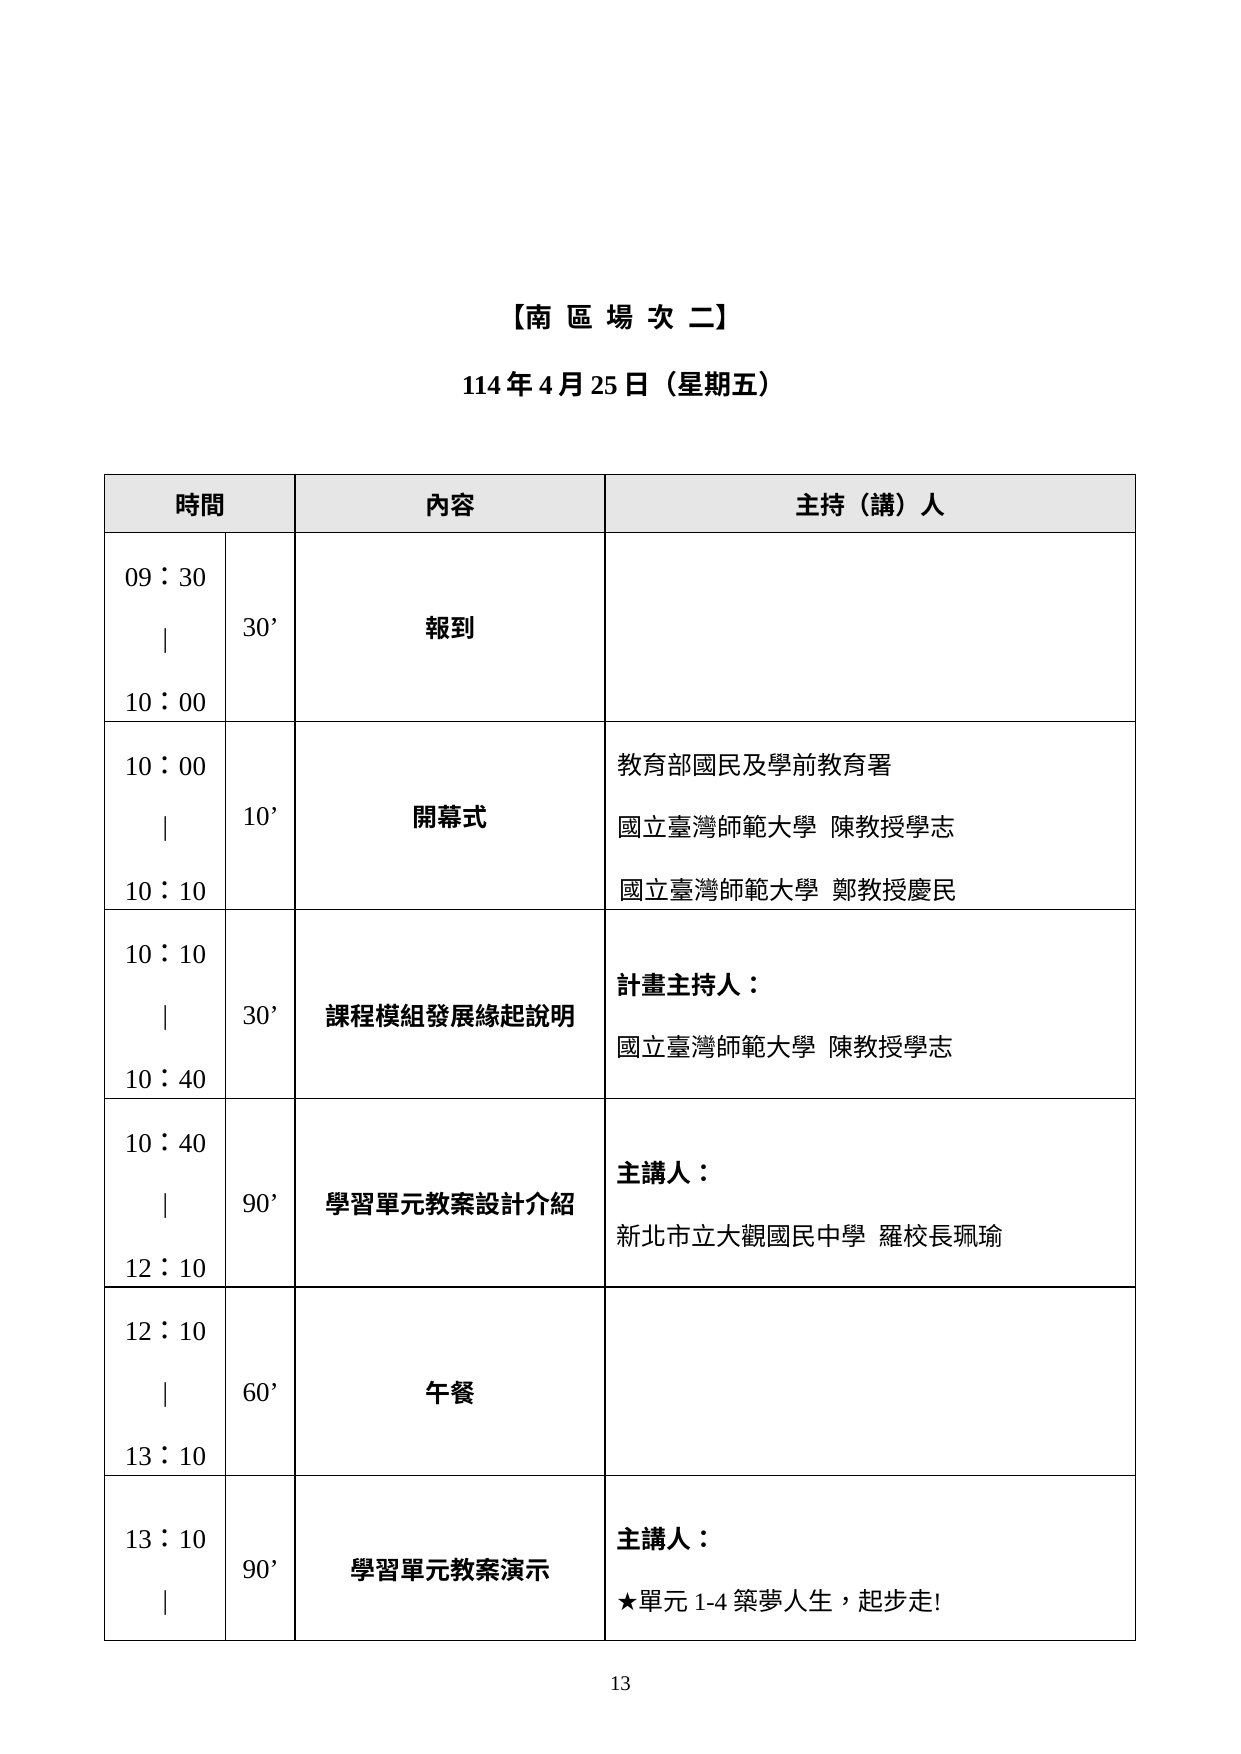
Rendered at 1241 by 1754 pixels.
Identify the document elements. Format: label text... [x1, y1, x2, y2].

table_header 內容 [296, 475, 604, 532]
text 【南 區 場 次 二】 [75, 274, 1165, 337]
table_cell 10：40 | 12：10 [105, 1099, 225, 1286]
table_cell 13：10 | [105, 1476, 225, 1640]
table_cell 10’ [226, 722, 294, 909]
text 114年4月25日（星期五） [75, 341, 1165, 403]
table_cell 課程模組發展緣起說明 [296, 910, 604, 1098]
table_cell 90’ [226, 1476, 294, 1640]
table_cell 90’ [226, 1099, 294, 1286]
table_cell 09：30 | 10：00 [105, 533, 225, 721]
table_cell 學習單元教案設計介紹 [296, 1099, 604, 1286]
table_cell 30’ [226, 533, 294, 721]
table_cell [606, 533, 1135, 721]
table_cell 10：10 | 10：40 [105, 910, 225, 1098]
table_cell 開幕式 [296, 722, 604, 909]
table_cell 午餐 [296, 1288, 604, 1475]
table_cell 報到 [296, 533, 604, 721]
table_cell [606, 1288, 1135, 1475]
table_cell 10：00 | 10：10 [105, 722, 225, 909]
table_cell 12：10 | 13：10 [105, 1288, 225, 1475]
table_cell 30’ [226, 910, 294, 1098]
table_cell 60’ [226, 1288, 294, 1475]
table_cell 主講人： 新北市立大觀國民中學 羅校長珮瑜 [606, 1099, 1135, 1286]
table_header 主持（講）人 [606, 475, 1135, 532]
table_cell 主講人： ★單元1-4 築夢人生，起步走! [606, 1476, 1135, 1640]
table_cell 學習單元教案演示 [296, 1476, 604, 1640]
table_header 時間 [105, 475, 294, 532]
table_cell 計畫主持人： 國立臺灣師範大學 陳教授學志 [606, 910, 1135, 1098]
table_cell 教育部國民及學前教育署 國立臺灣師範大學 陳教授學志 國立臺灣師範大學 鄭教授慶民 [606, 722, 1135, 909]
